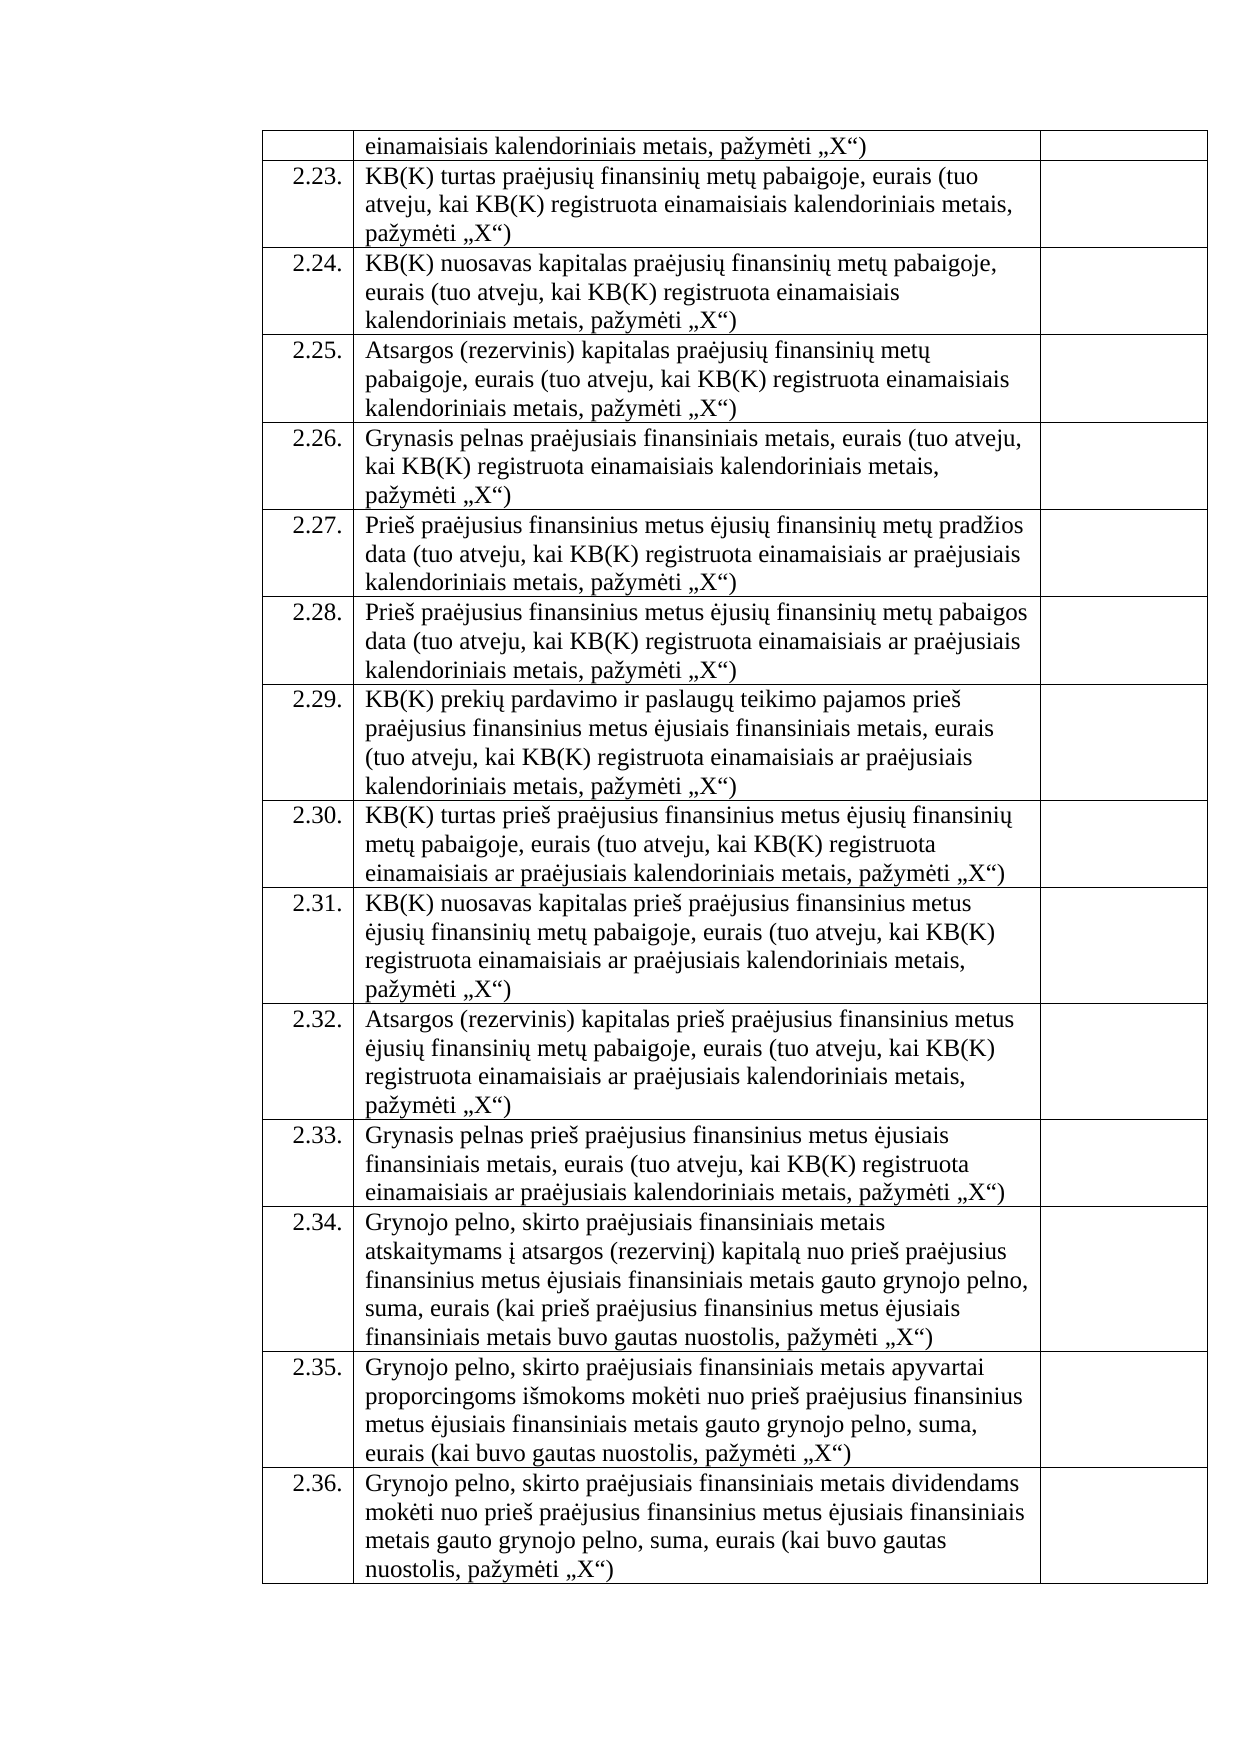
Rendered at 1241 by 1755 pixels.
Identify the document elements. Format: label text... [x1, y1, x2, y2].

table_cell 2.30. [263, 801, 353, 887]
table_cell 2.23. [263, 161, 353, 247]
table_cell 2.31. [263, 888, 353, 1003]
table_cell 2.28. [263, 597, 353, 683]
table_cell [263, 131, 353, 160]
table_cell KB(K) nuosavas kapitalas prieš praėjusius finansinius metus ėjusių finansinių metų pabaigoje, eurais (tuo atveju, kai KB(K) registruota einamaisiais ar praėjusiais kalendoriniais metais, pažymėti „X“) [354, 888, 1040, 1003]
table_cell [1041, 335, 1207, 422]
table_cell 2.35. [263, 1352, 353, 1467]
table_cell [1041, 597, 1207, 683]
table_cell [1041, 1004, 1207, 1119]
table_cell Atsargos (rezervinis) kapitalas praėjusių finansinių metų pabaigoje, eurais (tuo atveju, kai KB(K) registruota einamaisiais kalendoriniais metais, pažymėti „X“) [354, 335, 1040, 422]
table_cell einamaisiais kalendoriniais metais, pažymėti „X“) [354, 131, 1040, 160]
table_cell [1041, 131, 1207, 160]
table_cell Grynasis pelnas praėjusiais finansiniais metais, eurais (tuo atveju, kai KB(K) registruota einamaisiais kalendoriniais metais, pažymėti „X“) [354, 423, 1040, 509]
table_cell 2.26. [263, 423, 353, 509]
table_cell Grynojo pelno, skirto praėjusiais finansiniais metais atskaitymams į atsargos (rezervinį) kapitalą nuo prieš praėjusius finansinius metus ėjusiais finansiniais metais gauto grynojo pelno, suma, eurais (kai prieš praėjusius finansinius metus ėjusiais finansiniais metais buvo gautas nuostolis, pažymėti „X“) [354, 1207, 1040, 1351]
table_cell [1041, 1468, 1207, 1583]
table_cell KB(K) nuosavas kapitalas praėjusių finansinių metų pabaigoje, eurais (tuo atveju, kai KB(K) registruota einamaisiais kalendoriniais metais, pažymėti „X“) [354, 248, 1040, 334]
table_cell [1041, 248, 1207, 334]
table_cell Prieš praėjusius finansinius metus ėjusių finansinių metų pradžios data (tuo atveju, kai KB(K) registruota einamaisiais ar praėjusiais kalendoriniais metais, pažymėti „X“) [354, 510, 1040, 596]
table_cell 2.36. [263, 1468, 353, 1583]
table_cell [1041, 510, 1207, 596]
table_cell 2.27. [263, 510, 353, 596]
table_cell 2.34. [263, 1207, 353, 1351]
table_cell [1041, 1120, 1207, 1206]
table_cell Prieš praėjusius finansinius metus ėjusių finansinių metų pabaigos data (tuo atveju, kai KB(K) registruota einamaisiais ar praėjusiais kalendoriniais metais, pažymėti „X“) [354, 597, 1040, 683]
table_cell [1041, 161, 1207, 247]
table_cell 2.25. [263, 335, 353, 422]
table_cell [1041, 1352, 1207, 1467]
table_cell KB(K) turtas praėjusių finansinių metų pabaigoje, eurais (tuo atveju, kai KB(K) registruota einamaisiais kalendoriniais metais, pažymėti „X“) [354, 161, 1040, 247]
table_cell Grynasis pelnas prieš praėjusius finansinius metus ėjusiais finansiniais metais, eurais (tuo atveju, kai KB(K) registruota einamaisiais ar praėjusiais kalendoriniais metais, pažymėti „X“) [354, 1120, 1040, 1206]
table_cell [1041, 801, 1207, 887]
table_cell 2.24. [263, 248, 353, 334]
table_cell 2.33. [263, 1120, 353, 1206]
table_cell [1041, 888, 1207, 1003]
table_cell KB(K) prekių pardavimo ir paslaugų teikimo pajamos prieš praėjusius finansinius metus ėjusiais finansiniais metais, eurais (tuo atveju, kai KB(K) registruota einamaisiais ar praėjusiais kalendoriniais metais, pažymėti „X“) [354, 685, 1040, 799]
table_cell [1041, 685, 1207, 799]
table_cell Grynojo pelno, skirto praėjusiais finansiniais metais apyvartai proporcingoms išmokoms mokėti nuo prieš praėjusius finansinius metus ėjusiais finansiniais metais gauto grynojo pelno, suma, eurais (kai buvo gautas nuostolis, pažymėti „X“) [354, 1352, 1040, 1467]
table_cell [1041, 423, 1207, 509]
table_cell [1041, 1207, 1207, 1351]
table_cell KB(K) turtas prieš praėjusius finansinius metus ėjusių finansinių metų pabaigoje, eurais (tuo atveju, kai KB(K) registruota einamaisiais ar praėjusiais kalendoriniais metais, pažymėti „X“) [354, 801, 1040, 887]
table_cell 2.29. [263, 685, 353, 799]
table_cell Atsargos (rezervinis) kapitalas prieš praėjusius finansinius metus ėjusių finansinių metų pabaigoje, eurais (tuo atveju, kai KB(K) registruota einamaisiais ar praėjusiais kalendoriniais metais, pažymėti „X“) [354, 1004, 1040, 1119]
table_cell Grynojo pelno, skirto praėjusiais finansiniais metais dividendams mokėti nuo prieš praėjusius finansinius metus ėjusiais finansiniais metais gauto grynojo pelno, suma, eurais (kai buvo gautas nuostolis, pažymėti „X“) [354, 1468, 1040, 1583]
table_cell 2.32. [263, 1004, 353, 1119]
